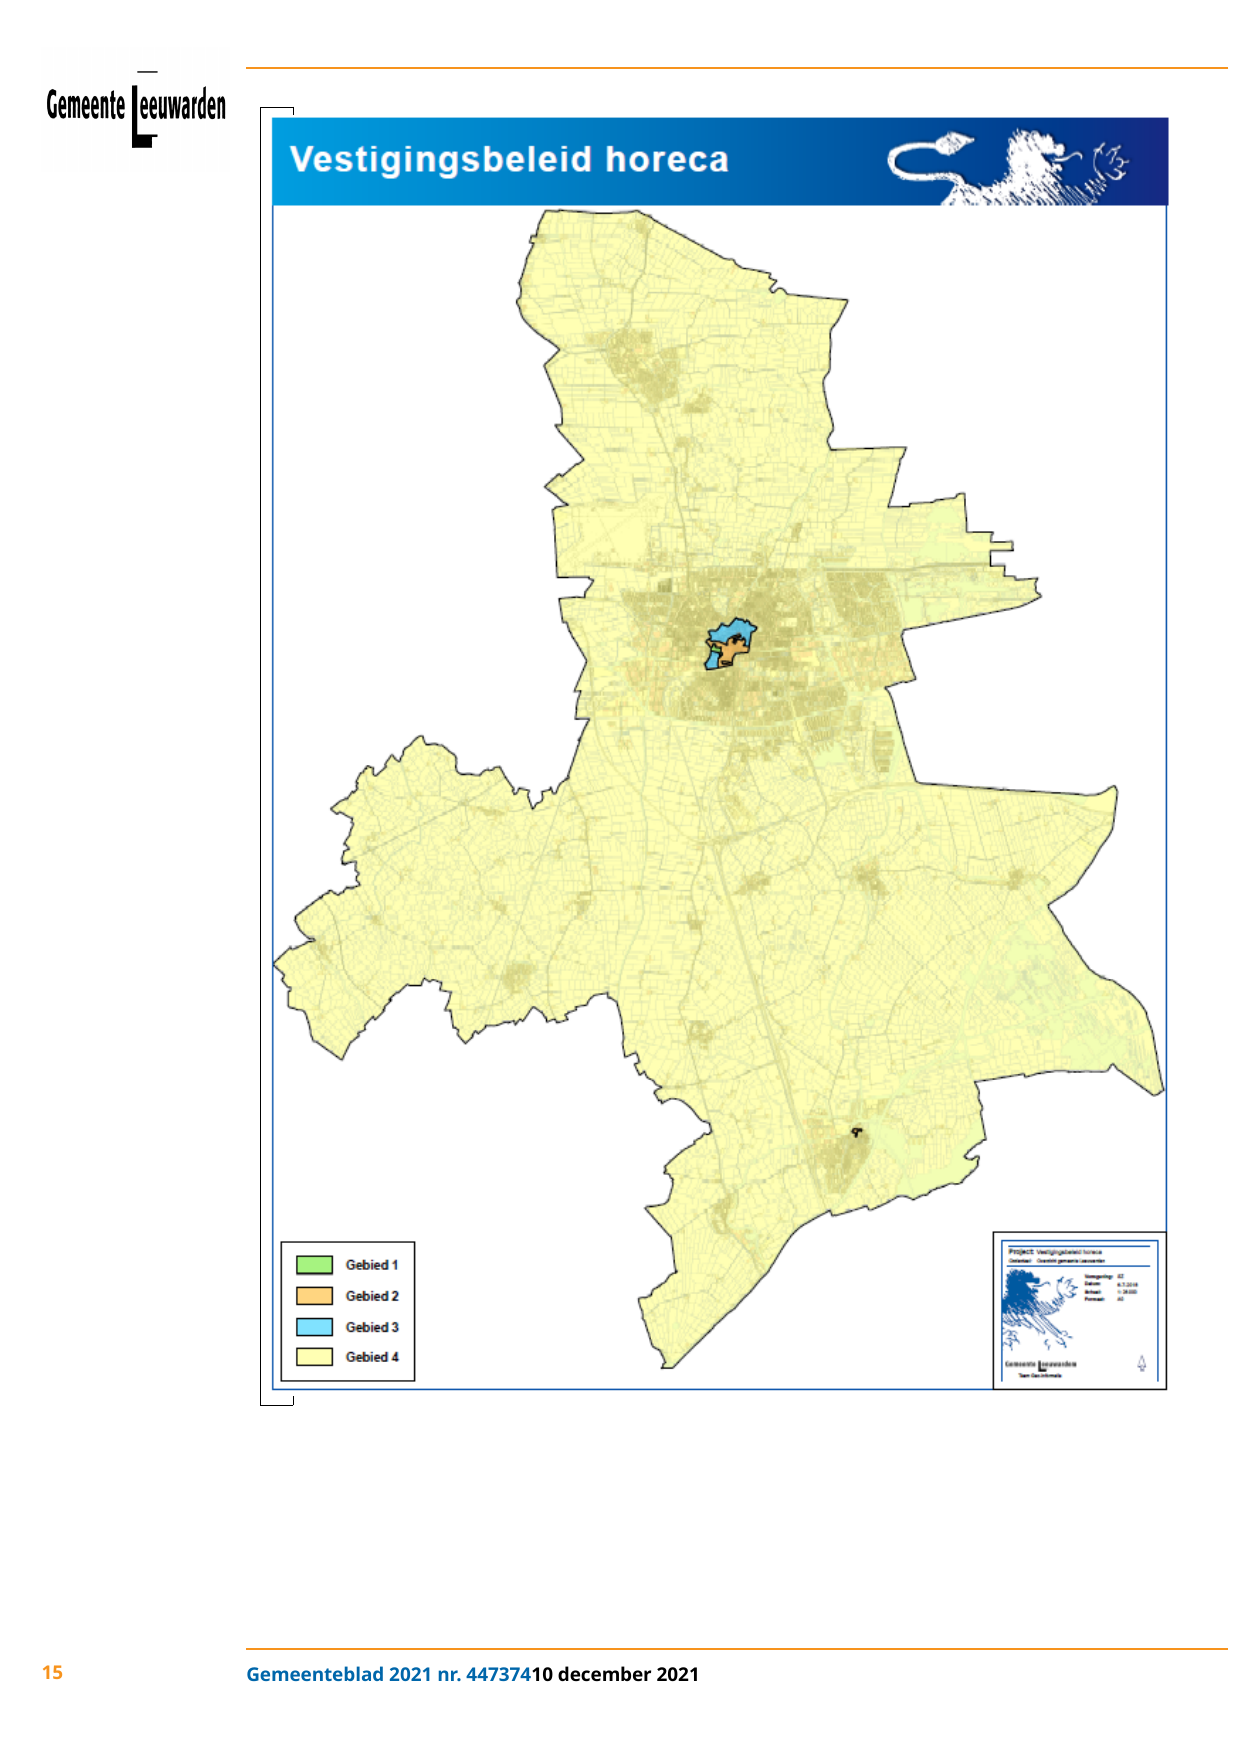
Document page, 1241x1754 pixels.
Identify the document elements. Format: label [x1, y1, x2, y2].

picture [41, 47, 231, 172]
picture [268, 115, 1173, 1396]
